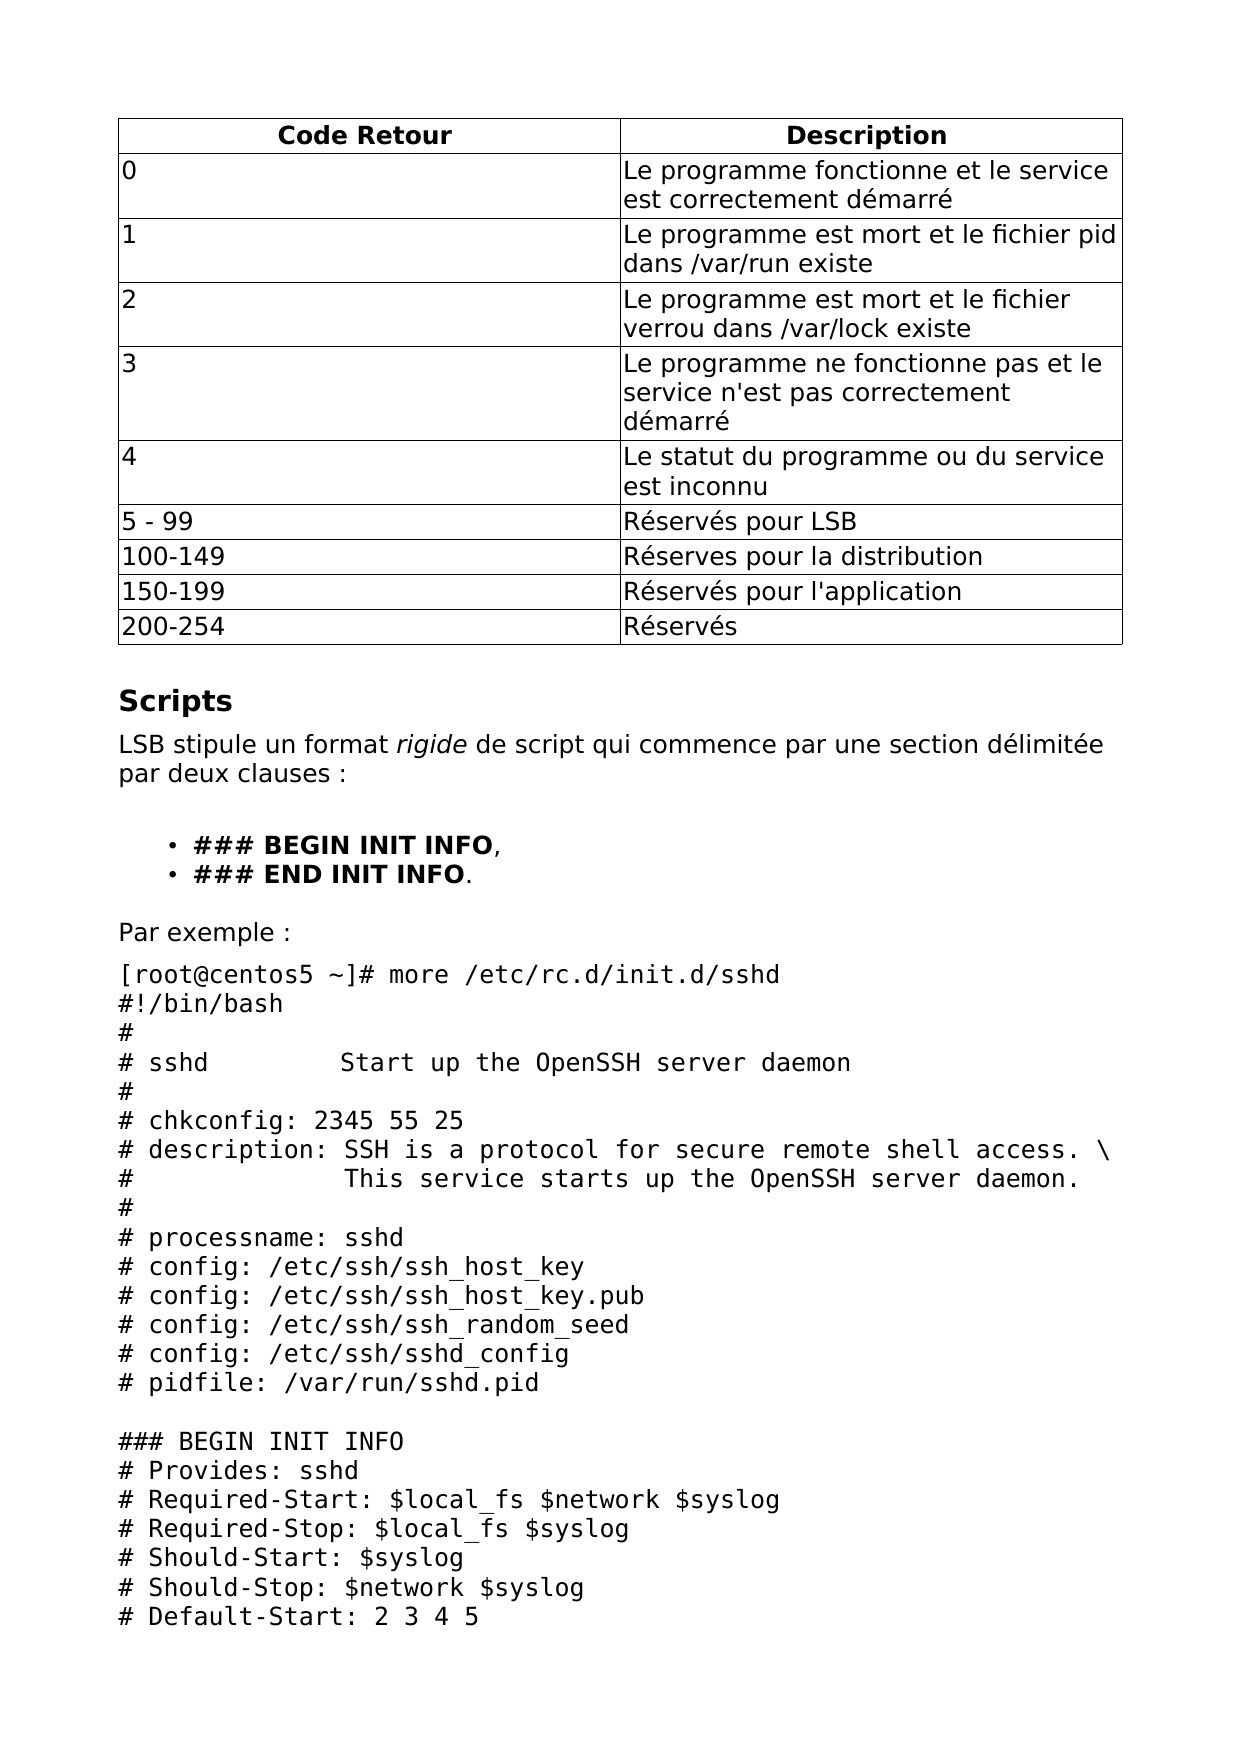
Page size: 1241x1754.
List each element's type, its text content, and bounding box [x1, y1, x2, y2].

table_cell Le programme ne fonctionne pas et le service n'est pas correctement démarré [621, 347, 1122, 439]
table_cell Réserves pour la distribution [621, 540, 1122, 574]
table_cell Réservés pour l'application [621, 575, 1122, 609]
text LSB stipule un format rigide de script qui commence par une section délimitée par deux clauses : [118, 731, 1122, 789]
table_cell Le programme est mort et le fichier pid dans /var/run existe [621, 219, 1122, 282]
table_cell Le programme fonctionne et le service est correctement démarré [621, 154, 1122, 217]
table_cell 200-254 [119, 610, 620, 644]
table_header Code Retour [119, 119, 620, 153]
table_cell 150-199 [119, 575, 620, 609]
table_cell Le programme est mort et le fichier verrou dans /var/lock existe [621, 283, 1122, 346]
table_cell 5 - 99 [119, 505, 620, 539]
table_cell Le statut du programme ou du service est inconnu [621, 441, 1122, 504]
table_cell 0 [119, 154, 620, 217]
table_header Description [621, 119, 1122, 153]
list ### BEGIN INIT INFO, [177, 831, 1122, 860]
table_cell 100-149 [119, 540, 620, 574]
table_cell Réservés pour LSB [621, 505, 1122, 539]
subtitle Scripts [118, 684, 1122, 718]
table_cell 4 [119, 441, 620, 504]
text Par exemple : [118, 919, 1122, 948]
table_cell 3 [119, 347, 620, 439]
table_cell 2 [119, 283, 620, 346]
table_cell Réservés [621, 610, 1122, 644]
text [root@centos5 ~]# more /etc/rc.d/init.d/sshd #!/bin/bash # # sshd Start up the OpenSSH server daemon # # chkconfig: 2345 55 25 # description: SSH is a protocol for secure remote shell access. \ # This service starts up the OpenSSH server daemon. # # processname: sshd # config: /etc/ssh/ssh_host_key # config: /etc/ssh/ssh_host_key.pub # config: /etc/ssh/ssh_random_seed # config: /etc/ssh/sshd_config # pidfile: /var/run/sshd.pid ### BEGIN INIT INFO # Provides: sshd # Required-Start: $local_fs $network $syslog # Required-Stop: $local_fs $syslog # Should-Start: $syslog # Should-Stop: $network $syslog # Default-Start: 2 3 4 5 [118, 960, 1122, 1631]
table_cell 1 [119, 219, 620, 282]
list ### END INIT INFO. [177, 860, 1122, 889]
